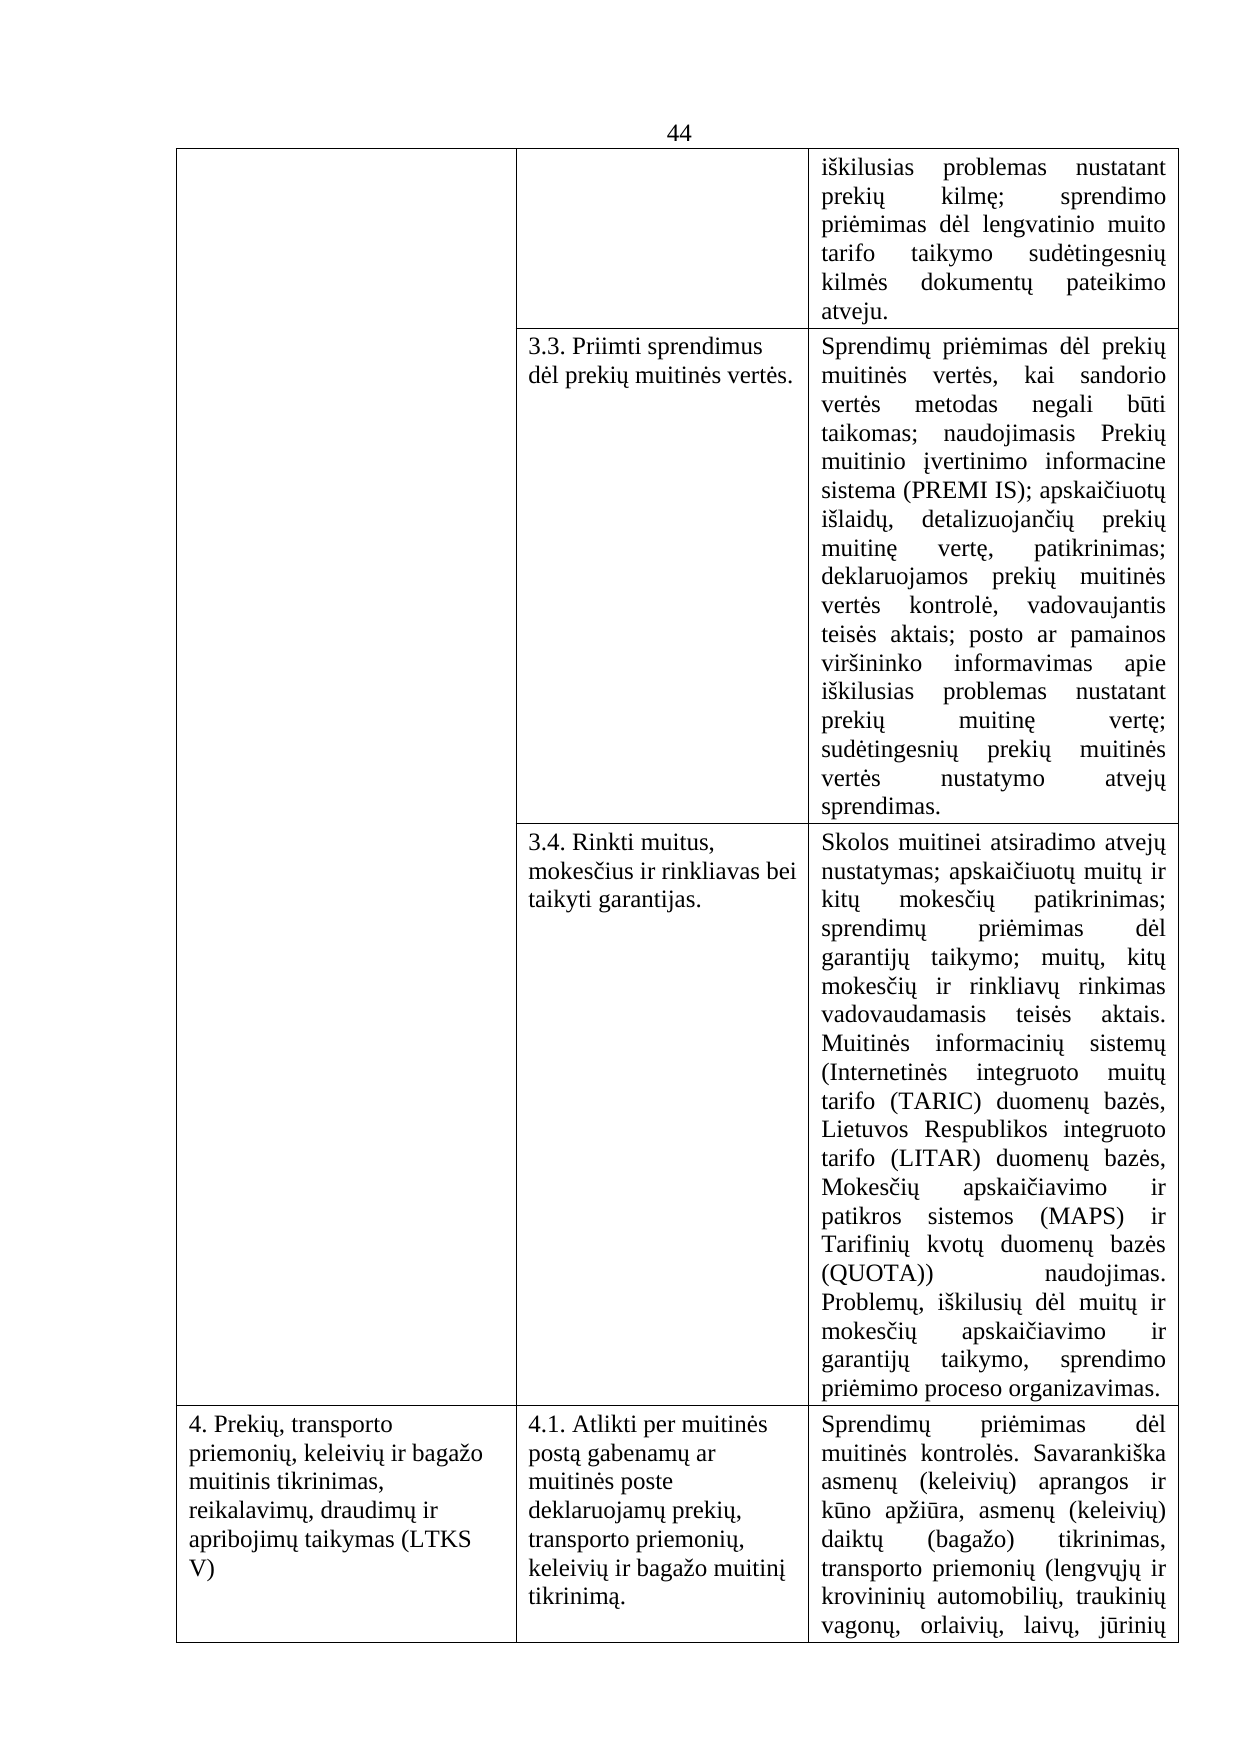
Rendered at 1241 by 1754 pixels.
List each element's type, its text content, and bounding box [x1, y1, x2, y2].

table_cell [177, 149, 516, 1405]
table_cell [517, 149, 808, 327]
table_cell iškilusias problemas nustatant prekių kilmę; sprendimo priėmimas dėl lengvatinio muito tarifo taikymo sudėtingesnių kilmės dokumentų pateikimo atveju. [809, 149, 1178, 327]
table_cell 3.4. Rinkti muitus, mokesčius ir rinkliavas bei taikyti garantijas. [517, 824, 808, 1405]
table_cell Sprendimų priėmimas dėl muitinės kontrolės. Savarankiška asmenų (keleivių) aprangos ir kūno apžiūra, asmenų (keleivių) daiktų (bagažo) tikrinimas, transporto priemonių (lengvųjų ir krovininių automobilių, traukinių vagonų, orlaivių, laivų, jūrinių [809, 1406, 1178, 1642]
table_cell 4. Prekių, transporto priemonių, keleivių ir bagažo muitinis tikrinimas, reikalavimų, draudimų ir apribojimų taikymas (LTKS V) [177, 1406, 516, 1642]
table_cell Sprendimų priėmimas dėl prekių muitinės vertės, kai sandorio vertės metodas negali būti taikomas; naudojimasis Prekių muitinio įvertinimo informacine sistema (PREMI IS); apskaičiuotų išlaidų, detalizuojančių prekių muitinę vertę, patikrinimas; deklaruojamos prekių muitinės vertės kontrolė, vadovaujantis teisės aktais; posto ar pamainos viršininko informavimas apie iškilusias problemas nustatant prekių muitinę vertę; sudėtingesnių prekių muitinės vertės nustatymo atvejų sprendimas. [809, 329, 1178, 823]
table_cell 4.1. Atlikti per muitinės postą gabenamų ar muitinės poste deklaruojamų prekių, transporto priemonių, keleivių ir bagažo muitinį tikrinimą. [517, 1406, 808, 1642]
table_cell Skolos muitinei atsiradimo atvejų nustatymas; apskaičiuotų muitų ir kitų mokesčių patikrinimas; sprendimų priėmimas dėl garantijų taikymo; muitų, kitų mokesčių ir rinkliavų rinkimas vadovaudamasis teisės aktais. Muitinės informacinių sistemų (Internetinės integruoto muitų tarifo (TARIC) duomenų bazės, Lietuvos Respublikos integruoto tarifo (LITAR) duomenų bazės, Mokesčių apskaičiavimo ir patikros sistemos (MAPS) ir Tarifinių kvotų duomenų bazės (QUOTA)) naudojimas. Problemų, iškilusių dėl muitų ir mokesčių apskaičiavimo ir garantijų taikymo, sprendimo priėmimo proceso organizavimas. [809, 824, 1178, 1405]
table_cell 3.3. Priimti sprendimus dėl prekių muitinės vertės. [517, 329, 808, 823]
